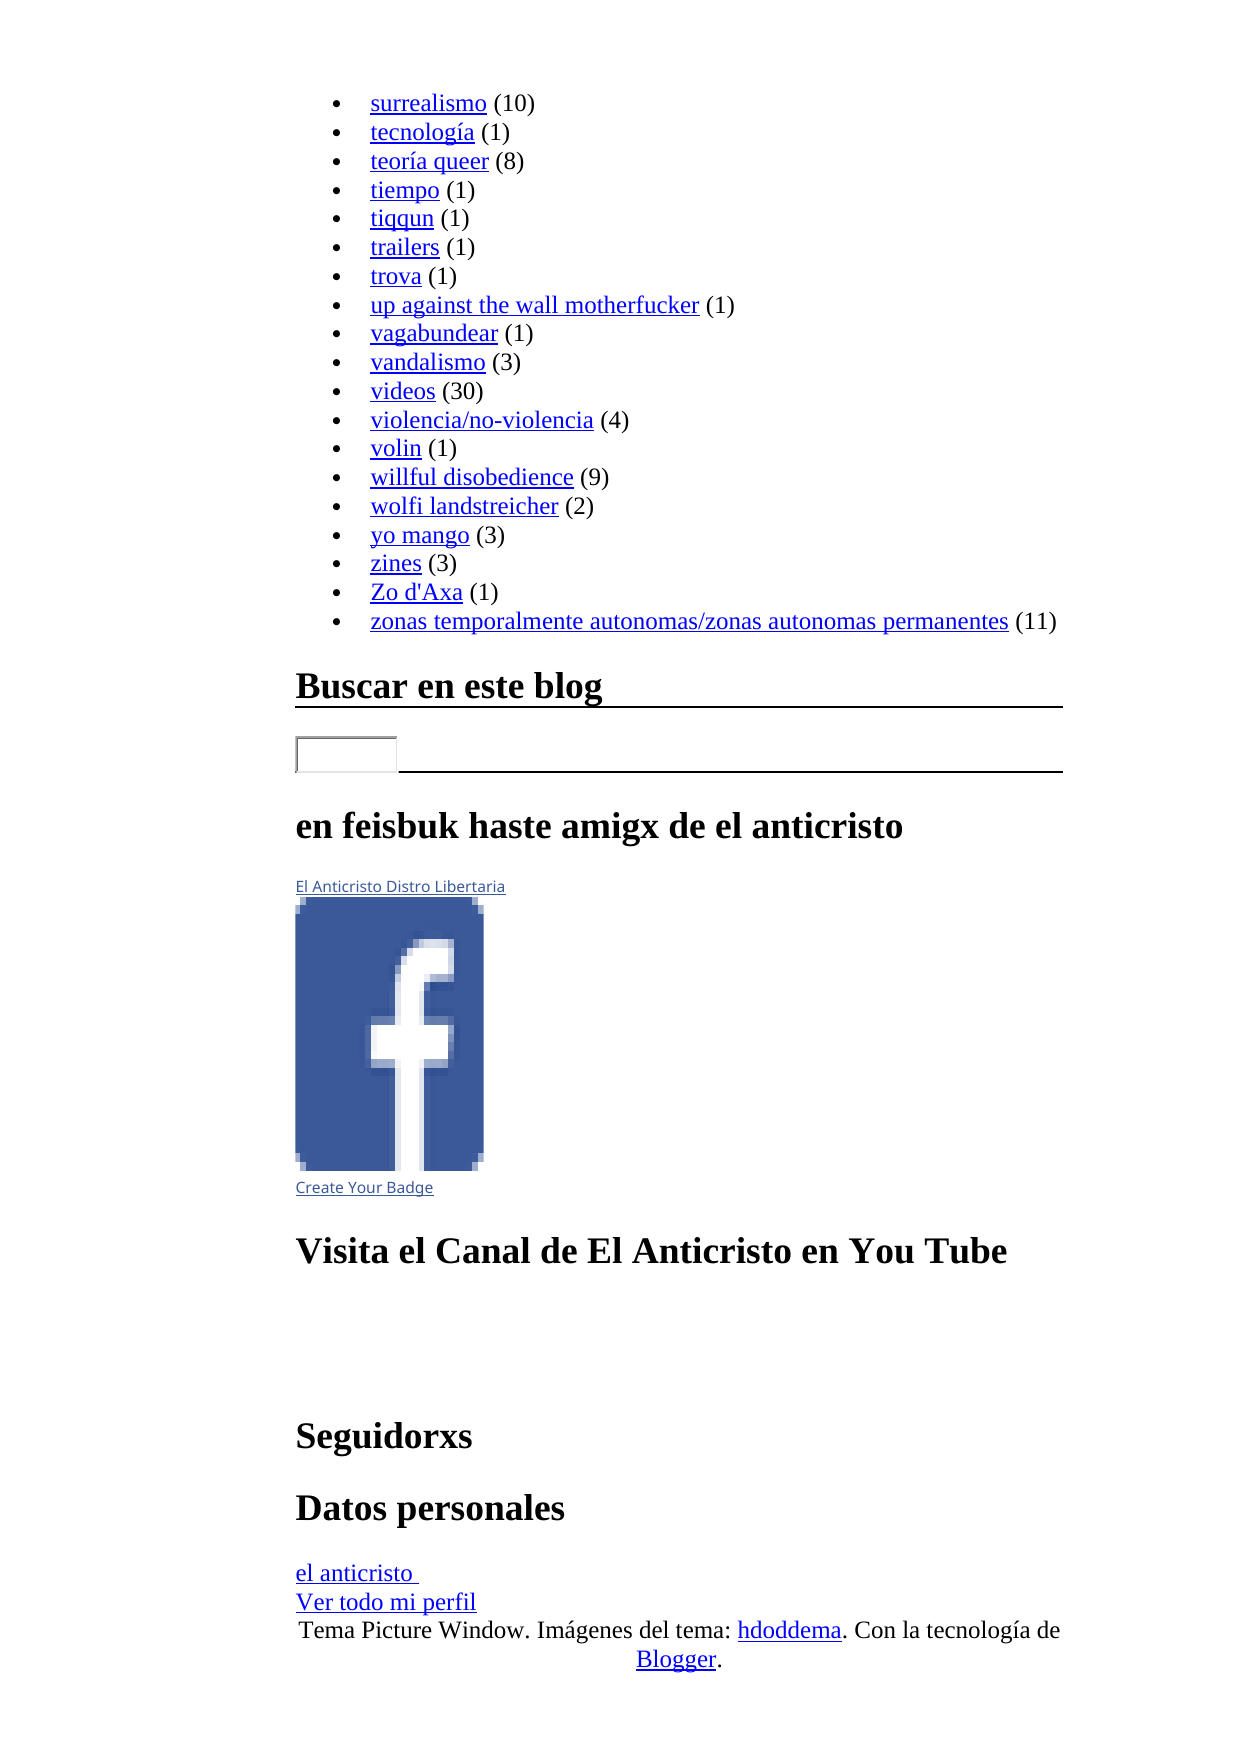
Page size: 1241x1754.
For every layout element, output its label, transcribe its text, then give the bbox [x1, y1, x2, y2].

subtitle Visita el Canal de El Anticristo en You Tube [295, 1228, 1063, 1271]
text Ver todo mi perfil [295, 1587, 1063, 1616]
list trova (1) [333, 261, 1063, 290]
subtitle en feisbuk haste amigx de el anticristo [295, 804, 1063, 847]
list tiqqun (1) [333, 203, 1063, 232]
list zines (3) [333, 548, 1063, 577]
list zonas temporalmente autonomas/zonas autonomas permanentes (11) [333, 606, 1063, 635]
list vagabundear (1) [333, 318, 1063, 347]
list trailers (1) [333, 232, 1063, 261]
subtitle Buscar en este blog [295, 664, 1063, 706]
text Tema Picture Window. Imágenes del tema: hdoddema. Con la tecnología de Blogger. [295, 1616, 1063, 1673]
list up against the wall motherfucker (1) [333, 290, 1063, 318]
list wolfi landstreicher (2) [333, 491, 1063, 520]
list violencia/no-violencia (4) [333, 405, 1063, 433]
subtitle Datos personales [295, 1486, 1063, 1529]
list vandalismo (3) [333, 347, 1063, 376]
list Zo d'Axa (1) [333, 577, 1063, 606]
list teoría queer (8) [333, 146, 1063, 175]
list yo mango (3) [333, 520, 1063, 548]
list videos (30) [333, 376, 1063, 405]
list surrealismo (10) [333, 88, 1063, 117]
text el anticristo [295, 1558, 1063, 1587]
list tiempo (1) [333, 175, 1063, 203]
list tecnología (1) [333, 117, 1063, 146]
subtitle Seguidorxs [295, 1413, 1063, 1457]
picture [295, 897, 484, 1171]
text El Anticristo Distro Libertaria Create Your Badge [295, 876, 1063, 1199]
list volin (1) [333, 433, 1063, 462]
list willful disobedience (9) [333, 462, 1063, 491]
